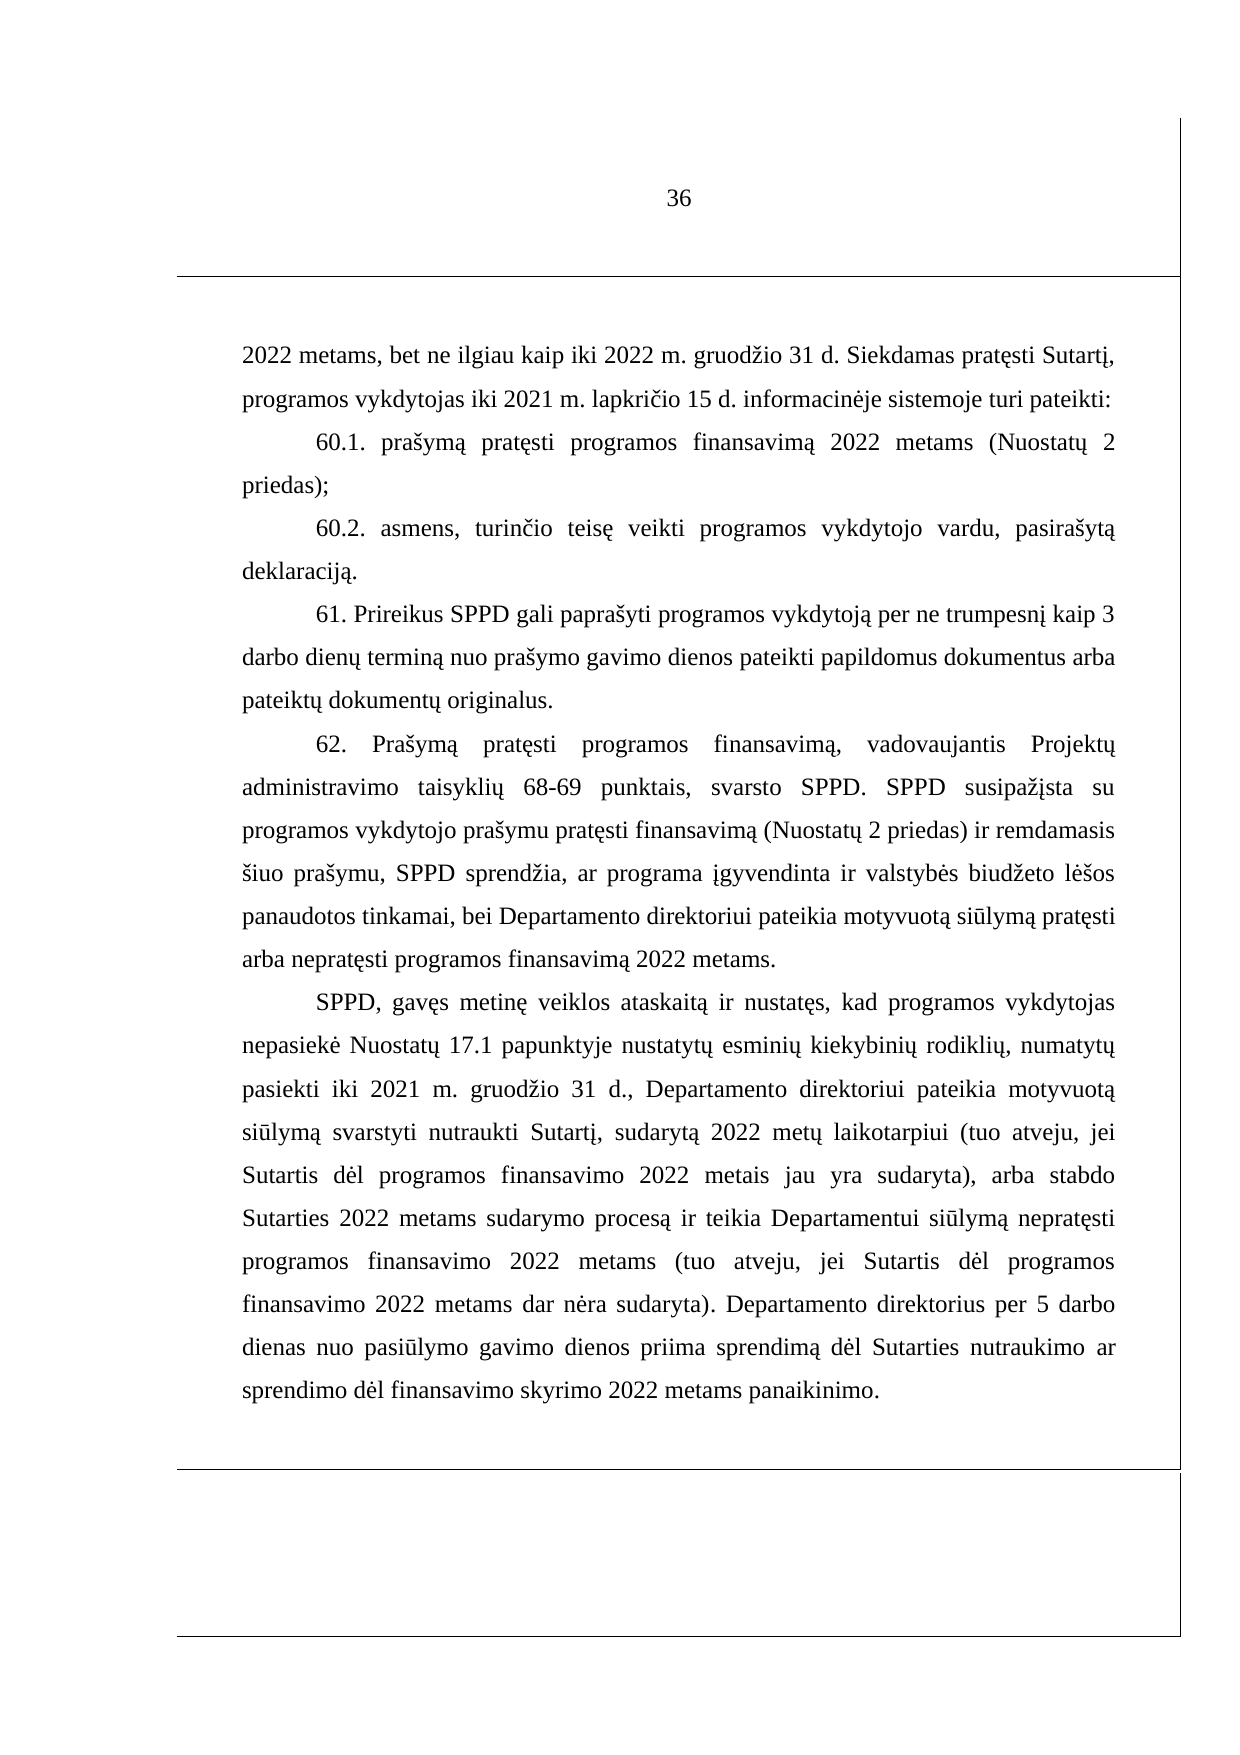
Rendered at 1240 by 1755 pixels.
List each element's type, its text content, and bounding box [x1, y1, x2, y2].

text 62. Prašymą pratęsti programos finansavimą, vadovaujantis Projektų administravimo taisyklių 68-69 punktais, svarsto SPPD. SPPD susipažįsta su programos vykdytojo prašymu pratęsti finansavimą (Nuostatų 2 priedas) ir remdamasis šiuo prašymu, SPPD sprendžia, ar programa įgyvendinta ir valstybės biudžeto lėšos panaudotos tinkamai, bei Departamento direktoriui pateikia motyvuotą siūlymą pratęsti arba nepratęsti programos finansavimą 2022 metams. [177, 664, 1181, 923]
text 61. Prireikus SPPD gali paprašyti programos vykdytoją per ne trumpesnį kaip 3 darbo dienų terminą nuo prašymo gavimo dienos pateikti papildomus dokumentus arba pateiktų dokumentų originalus. [177, 535, 1181, 664]
text SPPD, gavęs metinę veiklos ataskaitą ir nustatęs, kad programos vykdytojas nepasiekė Nuostatų 17.1 papunktyje nustatytų esminių kiekybinių rodiklių, numatytų pasiekti iki 2021 m. gruodžio 31 d., Departamento direktoriui pateikia motyvuotą siūlymą svarstyti nutraukti Sutartį, sudarytą 2022 metų laikotarpiui (tuo atveju, jei Sutartis dėl programos finansavimo 2022 metais jau yra sudaryta), arba stabdo Sutarties 2022 metams sudarymo procesą ir teikia Departamentui siūlymą nepratęsti programos finansavimo 2022 metams (tuo atveju, jei Sutartis dėl programos finansavimo 2022 metams dar nėra sudaryta). Departamento direktorius per 5 darbo dienas nuo pasiūlymo gavimo dienos priima sprendimą dėl Sutarties nutraukimo ar sprendimo dėl finansavimo skyrimo 2022 metams panaikinimo. [177, 923, 1181, 1469]
text 60.1. prašymą pratęsti programos finansavimą 2022 metams (Nuostatų 2 priedas); [177, 362, 1181, 448]
text 60.2. asmens, turinčio teisę veikti programos vykdytojo vardu, pasirašytą deklaraciją. [177, 448, 1181, 535]
text 60. Tinkamai įgyvendinus programą 2021 metais, Sutartis gali būti pratęsta 2022 metams, bet ne ilgiau kaip iki 2022 m. gruodžio 31 d. Siekdamas pratęsti Sutartį, programos vykdytojas iki 2021 m. lapkričio 15 d. informacinėje sistemoje turi pateikti: [177, 276, 1180, 362]
